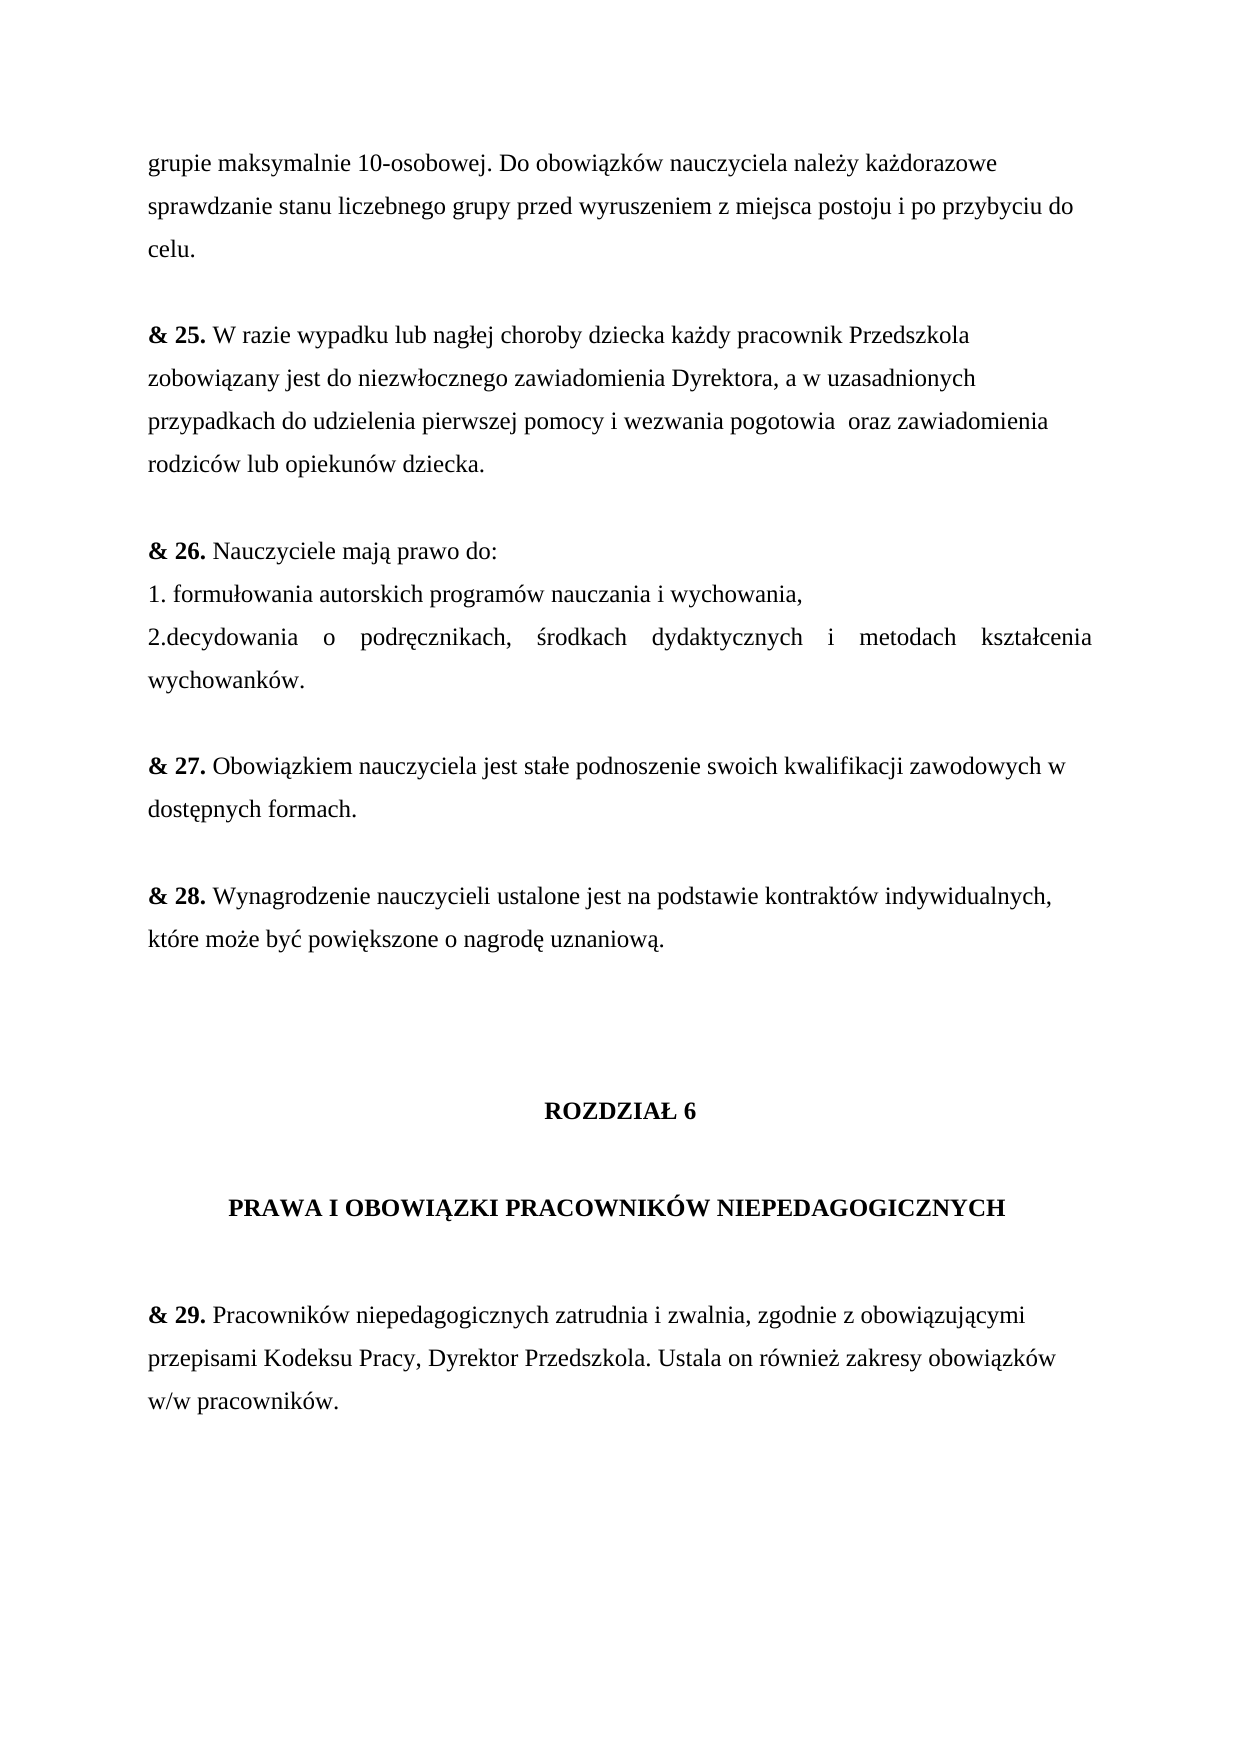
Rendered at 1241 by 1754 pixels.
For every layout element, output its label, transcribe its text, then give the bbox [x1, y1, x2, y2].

text PRAWA I OBOWIĄZKI PRACOWNIKÓW NIEPEDAGOGICZNYCH [148, 1150, 1093, 1222]
text & 25. W razie wypadku lub nagłej choroby dziecka każdy pracownik Przedszkola zobowiązany jest do niezwłocznego zawiadomienia Dyrektora, a w uzasadnionych przypadkach do udzielenia pierwszej pomocy i wezwania pogotowia oraz zawiadomienia rodziców lub opiekunów dziecka. [148, 320, 1093, 478]
text & 27. Obowiązkiem nauczyciela jest stałe podnoszenie swoich kwalifikacji zawodowych w dostępnych formach. [148, 751, 1093, 823]
text 1. formułowania autorskich programów nauczania i wychowania, [148, 579, 1093, 608]
text 2.decydowania o podręcznikach, środkach dydaktycznych i metodach kształcenia wychowanków. [148, 622, 1093, 694]
text & 29. Pracowników niepedagogicznych zatrudnia i zwalnia, zgodnie z obowiązującymi przepisami Kodeksu Pracy, Dyrektor Przedszkola. Ustala on również zakresy obowiązków w/w pracowników. [148, 1300, 1093, 1415]
text & 26. Nauczyciele mają prawo do: [148, 536, 1093, 564]
text ROZDZIAŁ 6 [148, 1096, 1093, 1125]
text & 28. Wynagrodzenie nauczycieli ustalone jest na podstawie kontraktów indywidualnych, które może być powiększone o nagrodę uznaniową. [148, 881, 1093, 953]
text grupie maksymalnie 10-osobowej. Do obowiązków nauczyciela należy każdorazowe sprawdzanie stanu liczebnego grupy przed wyruszeniem z miejsca postoju i po przybyciu do celu. [148, 148, 1093, 263]
